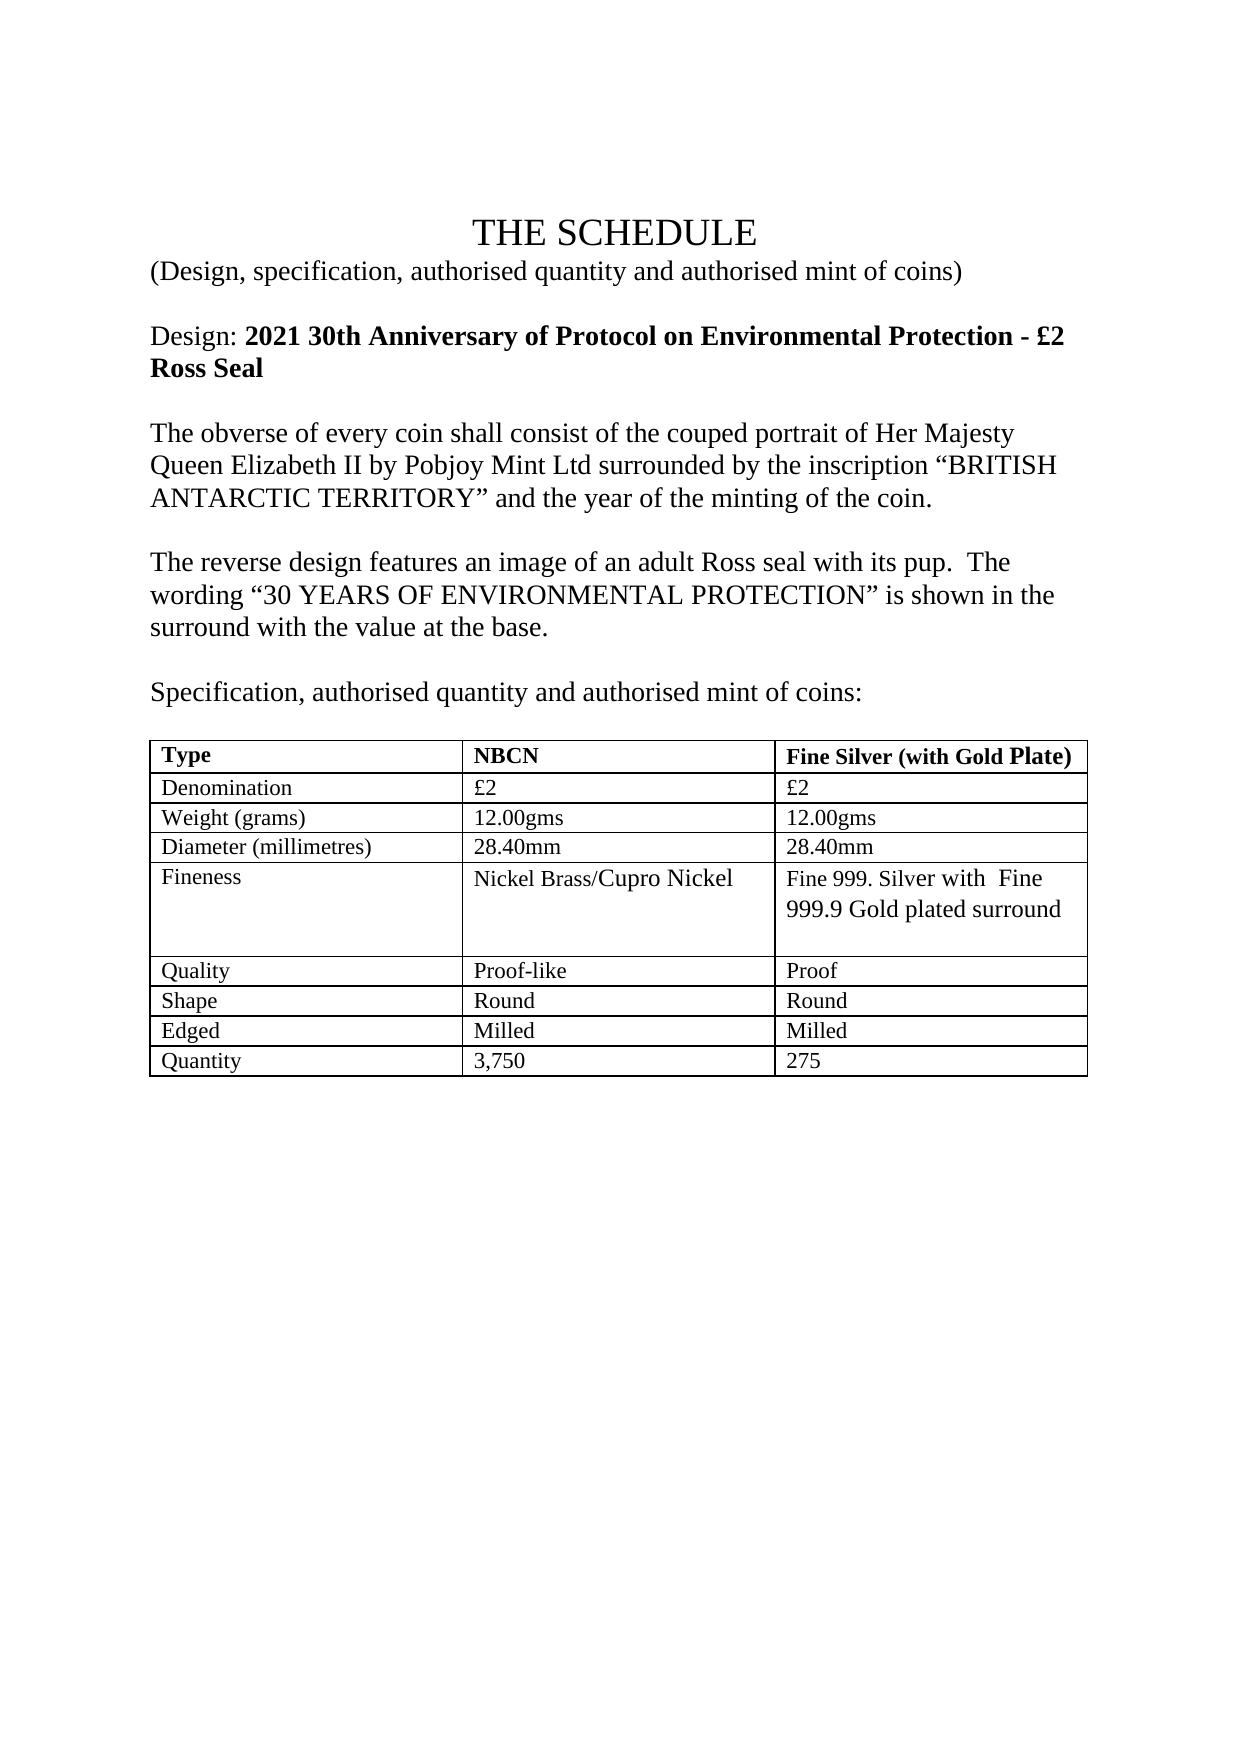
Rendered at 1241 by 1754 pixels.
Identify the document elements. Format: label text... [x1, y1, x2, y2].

table_cell £2 [776, 774, 1087, 802]
text The obverse of every coin shall consist of the couped portrait of Her Majesty Queen Elizabeth II by Pobjoy Mint Ltd surrounded by the inscription “BRITISH ANTARCTIC TERRITORY” and the year of the minting of the coin. [150, 416, 1090, 513]
table_cell 28.40mm [463, 833, 774, 862]
table_header Fine Silver (with Gold Plate) [776, 741, 1087, 772]
table_cell Proof [776, 957, 1087, 985]
table_cell Milled [463, 1017, 774, 1045]
table_cell Milled [776, 1017, 1087, 1045]
table_cell Weight (grams) [151, 804, 462, 832]
table_cell £2 [463, 774, 774, 802]
table_cell Round [463, 987, 774, 1015]
text The reverse design features an image of an adult Ross seal with its pup. The wording “30 YEARS OF ENVIRONMENTAL PROTECTION” is shown in the surround with the value at the base. [150, 545, 1090, 643]
table_cell 12.00gms [776, 804, 1087, 832]
table_cell Diameter (millimetres) [151, 833, 462, 862]
table_cell Fineness [151, 863, 462, 956]
text THE SCHEDULE [472, 209, 1074, 254]
table_cell Edged [151, 1017, 462, 1045]
table_cell 3,750 [463, 1047, 774, 1075]
table_cell Shape [151, 987, 462, 1015]
table_cell Fine 999. Silver with Fine 999.9 Gold plated surround [776, 863, 1087, 956]
text Specification, authorised quantity and authorised mint of coins: [150, 675, 1090, 707]
table_cell 28.40mm [776, 833, 1087, 862]
table_cell Quality [151, 957, 462, 985]
table_cell Round [776, 987, 1087, 1015]
table_header NBCN [463, 741, 774, 772]
table_cell Proof-like [463, 957, 774, 985]
text Design: 2021 30th Anniversary of Protocol on Environmental Protection - £2 Ross Seal [150, 319, 1090, 383]
table_header Type [151, 741, 462, 772]
table_cell 12.00gms [463, 804, 774, 832]
text (Design, specification, authorised quantity and authorised mint of coins) [150, 254, 1090, 286]
table_cell Nickel Brass/Cupro Nickel [463, 863, 774, 956]
table_cell Quantity [151, 1047, 462, 1075]
table_cell 275 [776, 1047, 1087, 1075]
table_cell Denomination [151, 774, 462, 802]
